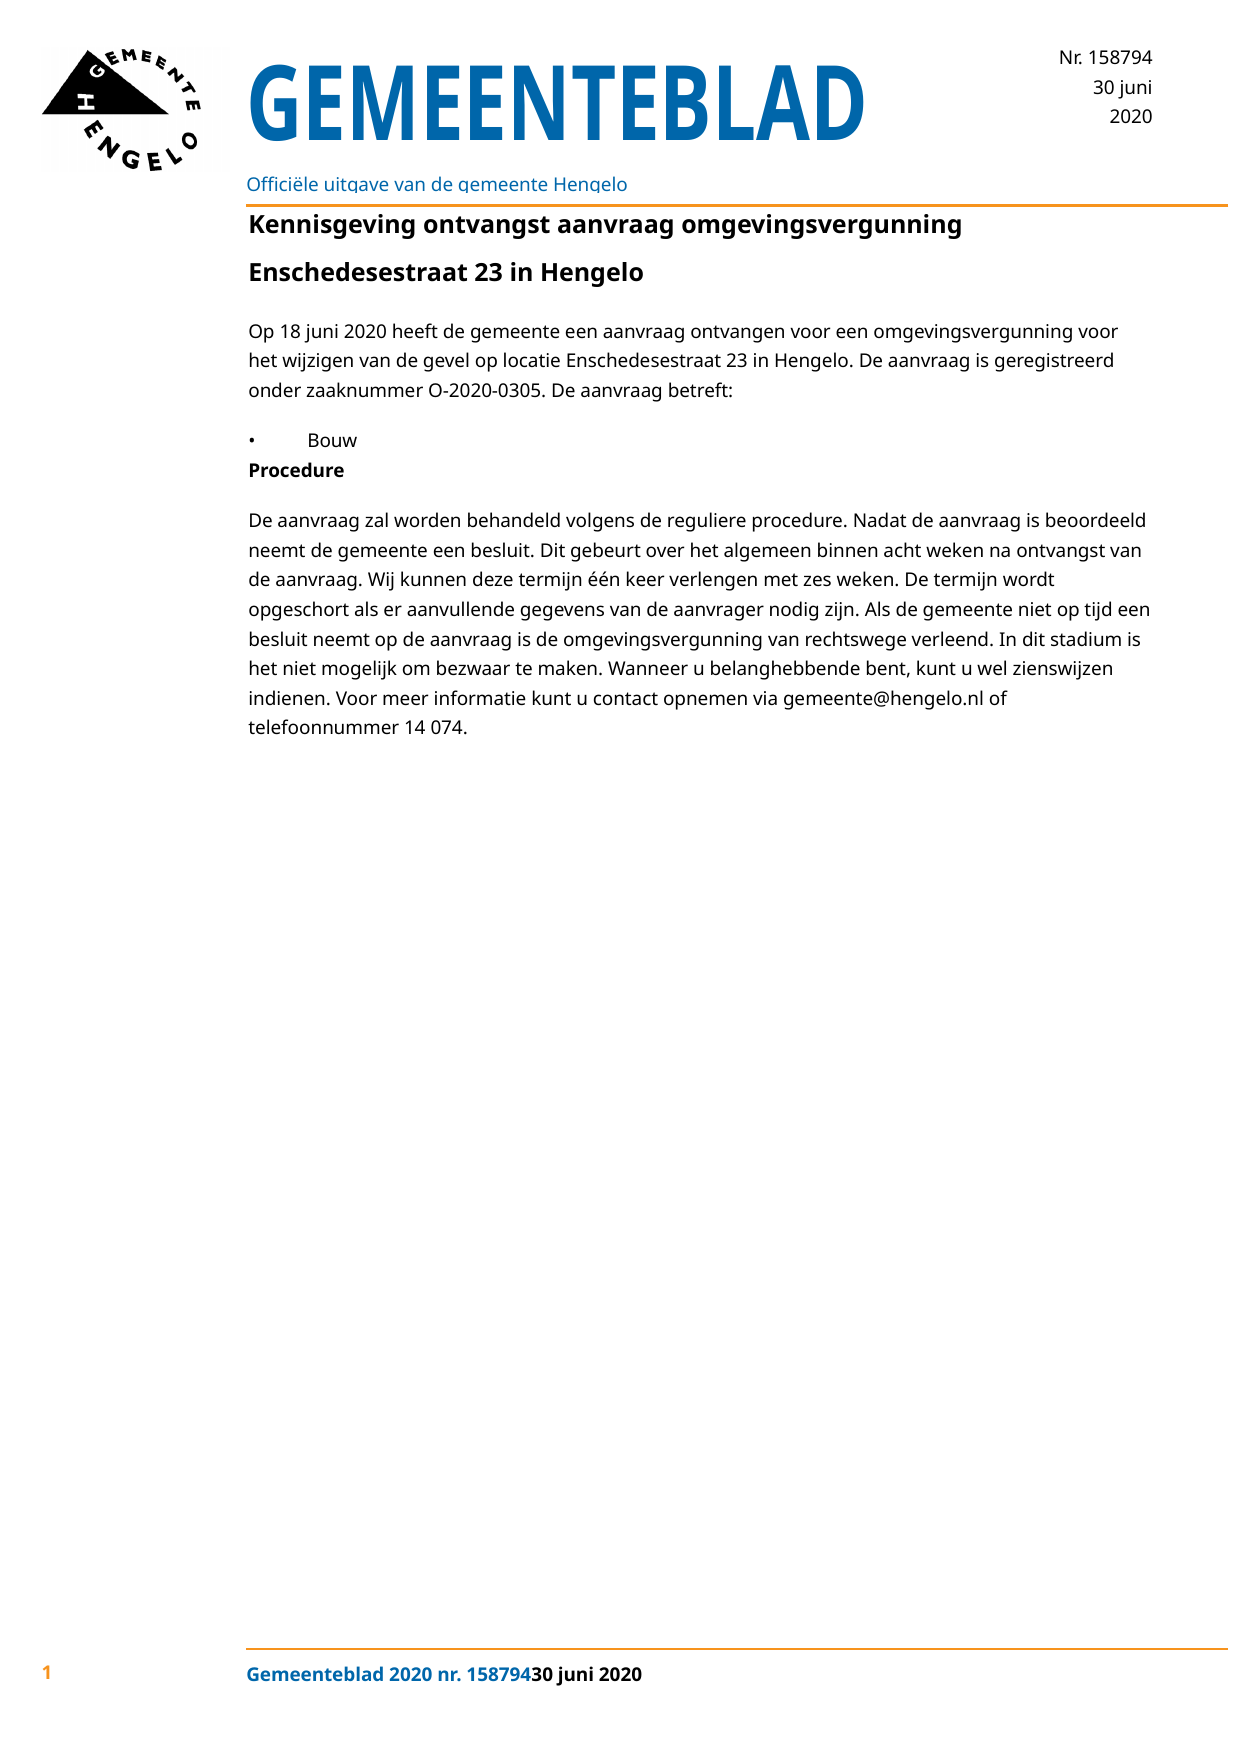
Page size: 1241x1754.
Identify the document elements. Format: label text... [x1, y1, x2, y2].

text Procedure [248, 457, 1152, 483]
text De aanvraag zal worden behandeld volgens de reguliere procedure. Nadat de aanvraag is beoordeeld neemt de gemeente een besluit. Dit gebeurt over het algemeen binnen acht weken na ontvangst van de aanvraag. Wij kunnen deze termijn één keer verlengen met zes weken. De termijn wordt opgeschort als er aanvullende gegevens van de aanvrager nodig zijn. Als de gemeente niet op tijd een besluit neemt op de aanvraag is de omgevingsvergunning van rechtswege verleend. In dit stadium is het niet mogelijk om bezwaar te maken. Wanneer u belanghebbende bent, kunt u wel zienswijzen indienen. Voor meer informatie kunt u contact opnemen via gemeente@hengelo.nl of telefoonnummer 14 074. [248, 507, 1152, 740]
list Bouw [248, 427, 1152, 453]
text Op 18 juni 2020 heeft de gemeente een aanvraag ontvangen voor een omgevingsvergunning voor het wijzigen van de gevel op locatie Enschedesestraat 23 in Hengelo. De aanvraag is geregistreerd onder zaaknummer O-2020-0305. De aanvraag betreft: [248, 318, 1152, 403]
text Kennisgeving ontvangst aanvraag omgevingsvergunning Enschedesestraat 23 in Hengelo [248, 207, 1152, 288]
picture [41, 47, 231, 172]
